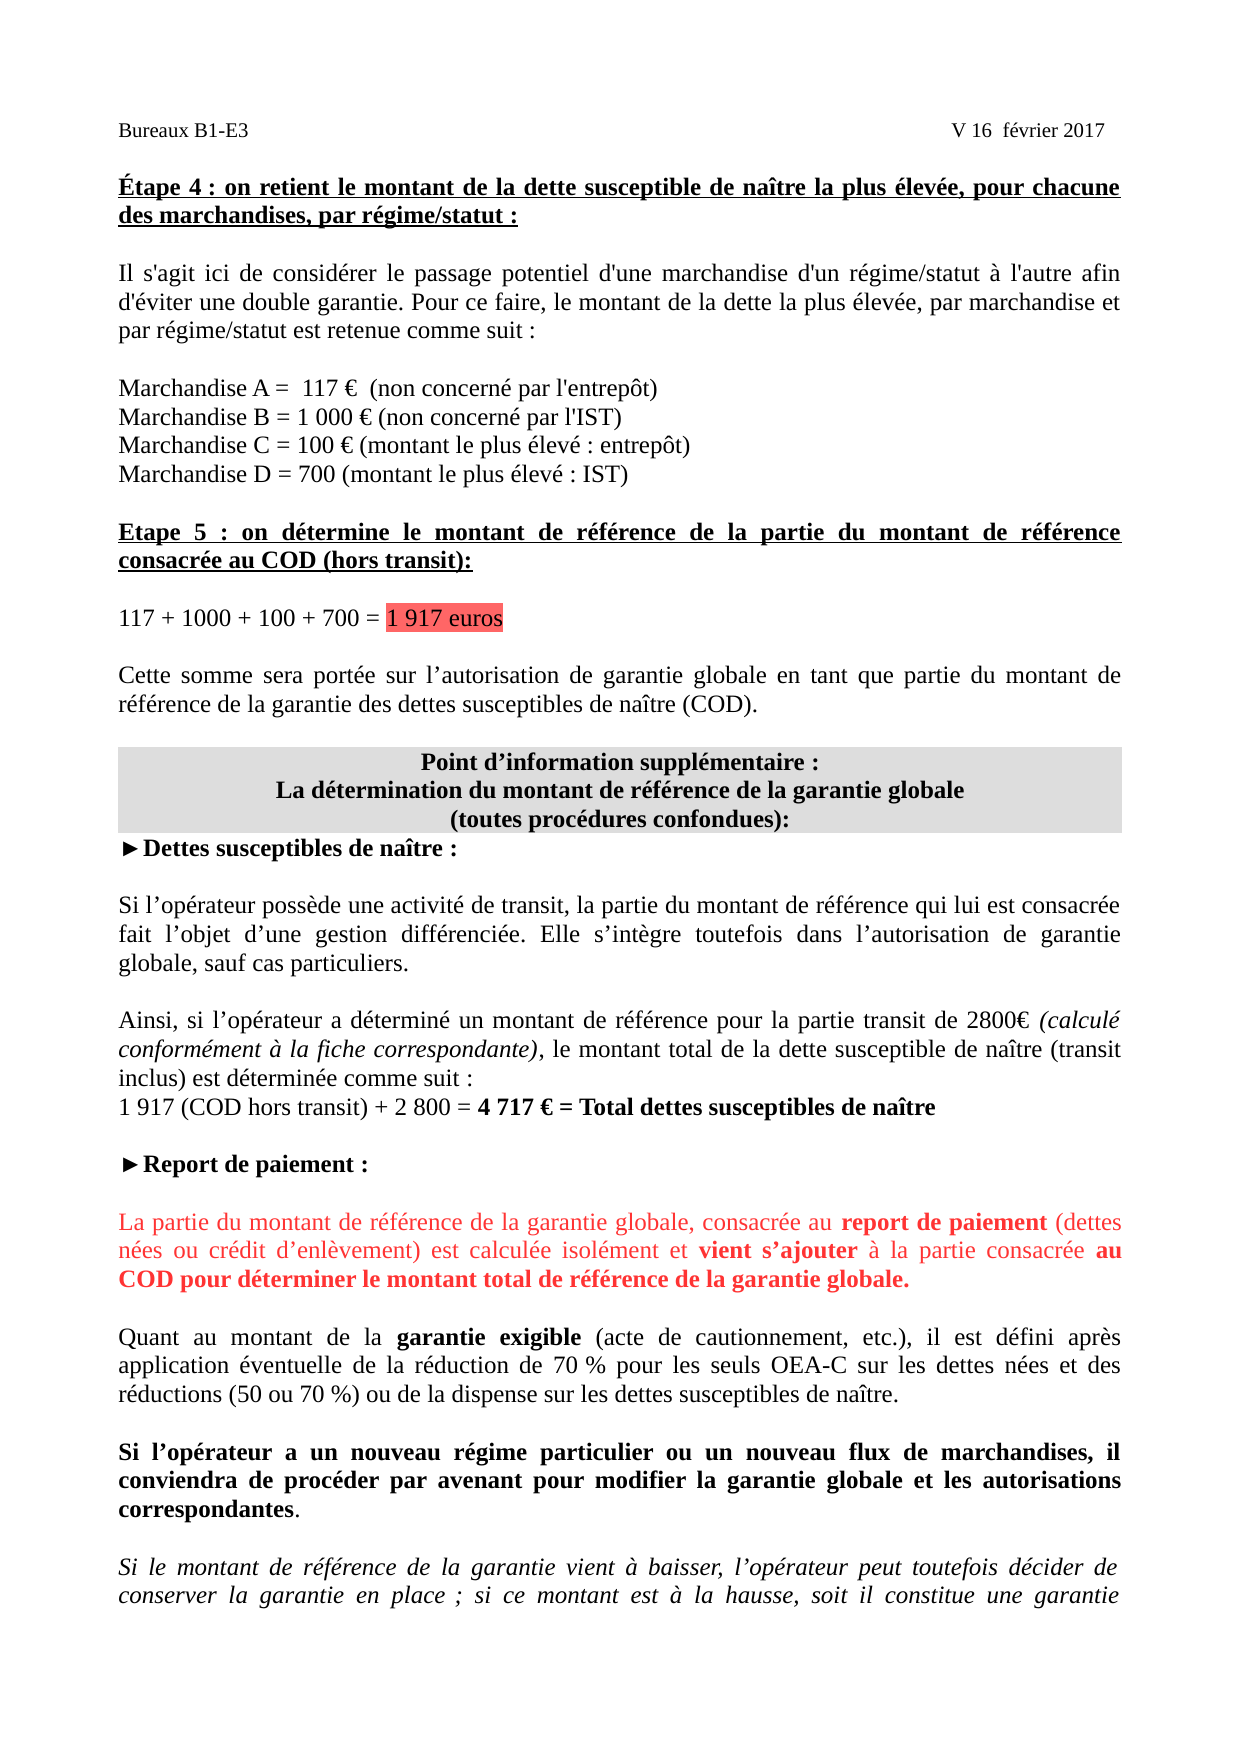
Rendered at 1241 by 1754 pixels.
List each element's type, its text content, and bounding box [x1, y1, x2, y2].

text (toutes procédures confondues): [118, 804, 1122, 833]
text Point d’information supplémentaire : [118, 747, 1122, 775]
text Quant au montant de la garantie exigible (acte de cautionnement, etc.), il est défini après application éventuelle de la réduction de 70 % pour les seuls OEA-C sur les dettes nées et des réductions (50 ou 70 %) ou de la dispense sur les dettes susceptibles de naître. [118, 1322, 1122, 1408]
text ►Dettes susceptibles de naître : [118, 833, 1122, 862]
text La détermination du montant de référence de la garantie globale [118, 775, 1122, 804]
text Étape 4 : on retient le montant de la dette susceptible de naître la plus élevée, pour chacune des marchandises, par régime/statut : [118, 172, 1122, 229]
text 117 + 1000 + 100 + 700 = 1 917 euros [118, 603, 1122, 632]
text Ainsi, si l’opérateur a déterminé un montant de référence pour la partie transit de 2800€ (calculé conformément à la fiche correspondante), le montant total de la dette susceptible de naître (transit inclus) est déterminée comme suit : [118, 1005, 1122, 1092]
text Il s'agit ici de considérer le passage potentiel d'une marchandise d'un régime/statut à l'autre afin d'éviter une double garantie. Pour ce faire, le montant de la dette la plus élevée, par marchandise et par régime/statut est retenue comme suit : [118, 258, 1122, 344]
text Marchandise C = 100 € (montant le plus élevé : entrepôt) [118, 430, 1122, 459]
text Marchandise D = 700 (montant le plus élevé : IST) [118, 459, 1122, 488]
text Si le montant de référence de la garantie vient à baisser, l’opérateur peut toutefois décider de conserver la garantie en place ; si ce montant est à la hausse, soit il constitue une garantie [118, 1552, 1122, 1609]
text ►Report de paiement : [118, 1149, 1122, 1178]
text 1 917 (COD hors transit) + 2 800 = 4 717 € = Total dettes susceptibles de naître [118, 1092, 1122, 1120]
text Si l’opérateur possède une activité de transit, la partie du montant de référence qui lui est consacrée fait l’objet d’une gestion différenciée. Elle s’intègre toutefois dans l’autorisation de garantie globale, sauf cas particuliers. [118, 890, 1122, 977]
text consacrée au COD (hors transit): [118, 543, 1122, 574]
text Cette somme sera portée sur l’autorisation de garantie globale en tant que partie du montant de référence de la garantie des dettes susceptibles de naître (COD). [118, 660, 1122, 718]
text Marchandise B = 1 000 € (non concerné par l'IST) [118, 402, 1122, 430]
text Marchandise A = 117 € (non concerné par l'entrepôt) [118, 373, 1122, 402]
text Etape 5 : on détermine le montant de référence de la partie du montant de référence [118, 517, 1122, 542]
